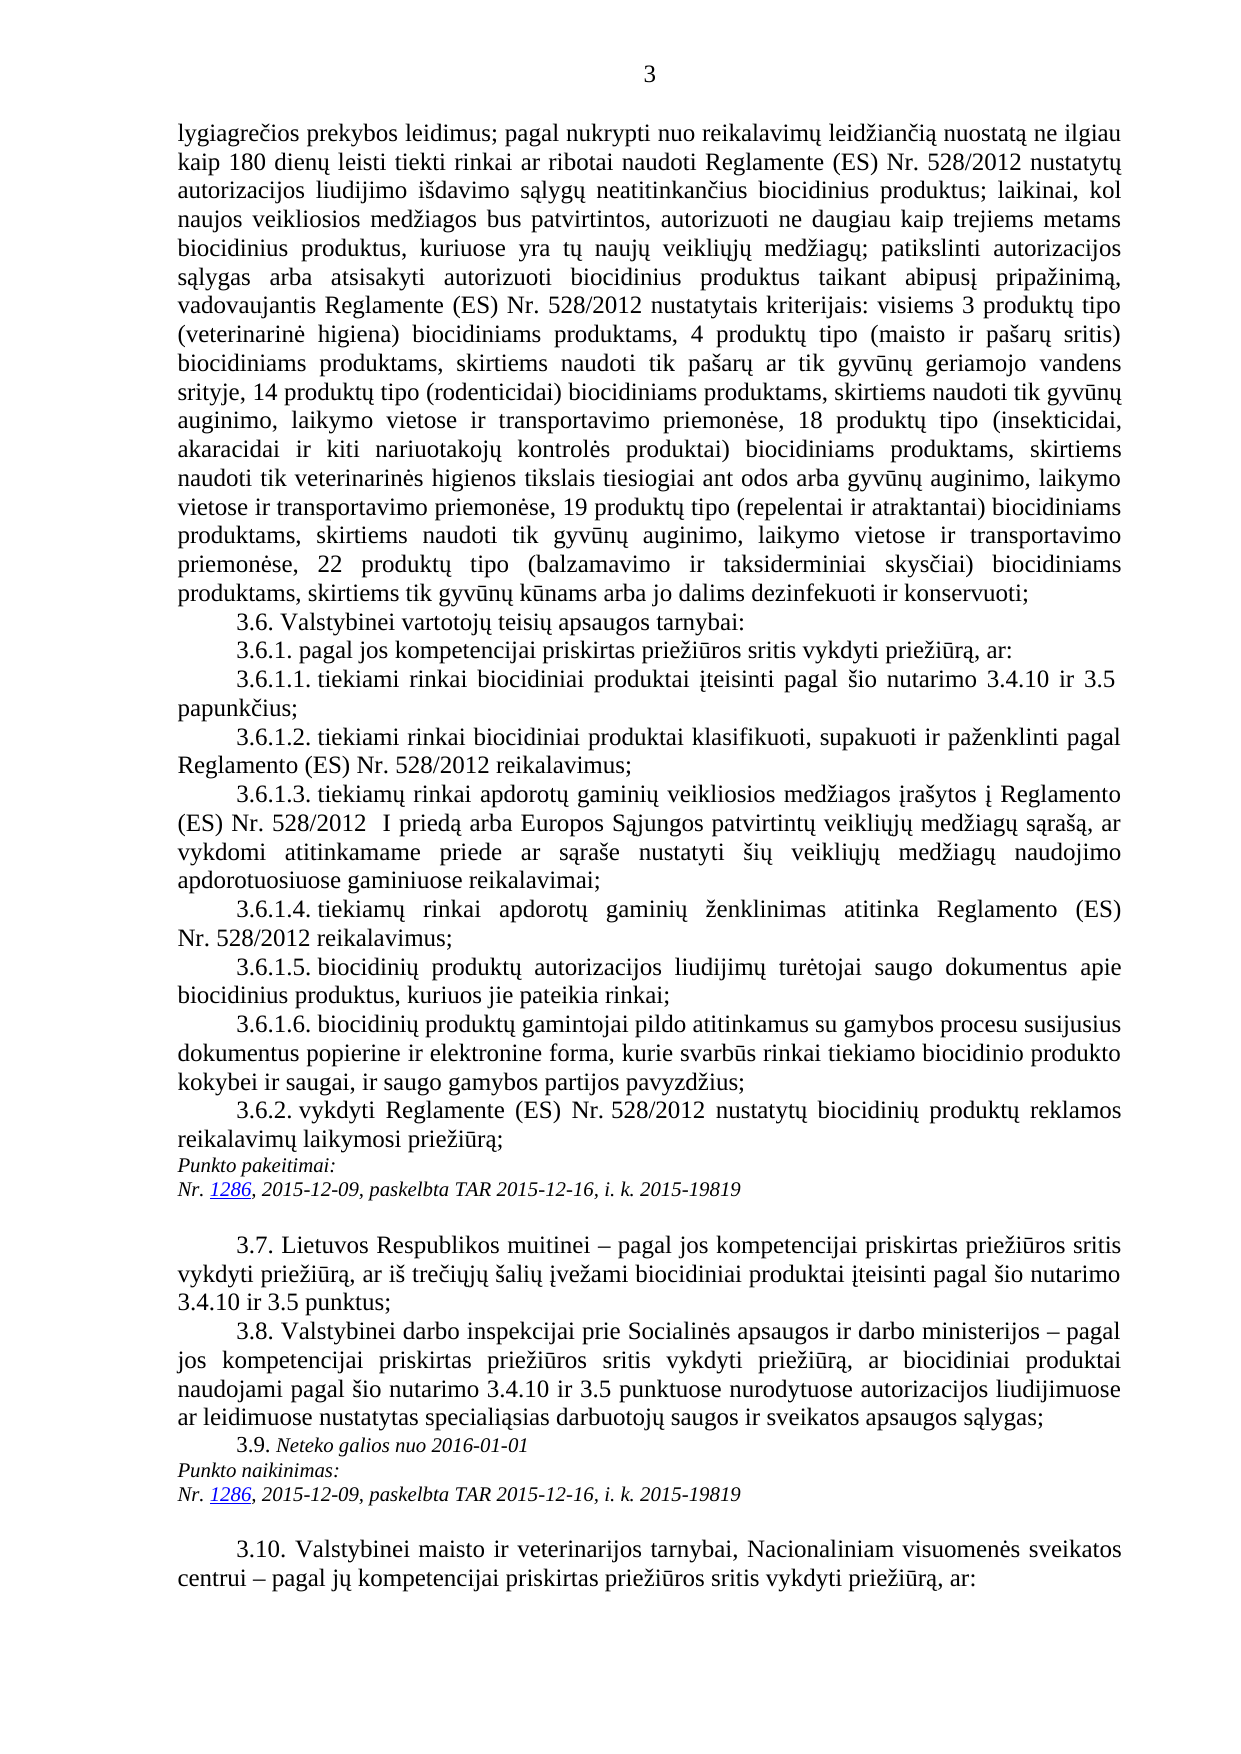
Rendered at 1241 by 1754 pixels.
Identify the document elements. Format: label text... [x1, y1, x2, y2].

text 3.6.1.2. tiekiami rinkai biocidiniai produktai klasifikuoti, supakuoti ir paženklinti pagal Reglamento (ES) Nr. 528/2012 reikalavimus; [177, 722, 1122, 779]
text 3.6.1.4. tiekiamų rinkai apdorotų gaminių ženklinimas atitinka Reglamento (ES) Nr. 528/2012 reikalavimus; [177, 894, 1122, 952]
text 3.6.1.5. biocidinių produktų autorizacijos liudijimų turėtojai saugo dokumentus apie biocidinius produktus, kuriuos jie pateikia rinkai; [177, 952, 1122, 1009]
text 3.6.1. pagal jos kompetencijai priskirtas priežiūros sritis vykdyti priežiūrą, ar: [177, 636, 1122, 664]
text 3.6.1.6. biocidinių produktų gamintojai pildo atitinkamus su gamybos procesu susijusius dokumentus popierine ir elektronine forma, kurie svarbūs rinkai tiekiamo biocidinio produkto kokybei ir saugai, ir saugo gamybos partijos pavyzdžius; [177, 1009, 1122, 1096]
text 3.8. Valstybinei darbo inspekcijai prie Socialinės apsaugos ir darbo ministerijos – pagal jos kompetencijai priskirtas priežiūros sritis vykdyti priežiūrą, ar biocidiniai produktai naudojami pagal šio nutarimo 3.4.10 ir 3.5 punktuose nurodytuose autorizacijos liudijimuose ar leidimuose nustatytas specialiąsias darbuotojų saugos ir sveikatos apsaugos sąlygas; [177, 1316, 1122, 1431]
text Nr. 1286, 2015-12-09, paskelbta TAR 2015-12-16, i. k. 2015-19819 [177, 1177, 1122, 1201]
text 3.9. Neteko galios nuo 2016-01-01 [177, 1431, 1122, 1458]
text 3.6.1.3. tiekiamų rinkai apdorotų gaminių veikliosios medžiagos įrašytos į Reglamento (ES) Nr. 528/2012 I priedą arba Europos Sąjungos patvirtintų veikliųjų medžiagų sąrašą, ar vykdomi atitinkamame priede ar sąraše nustatyti šių veikliųjų medžiagų naudojimo apdorotuosiuose gaminiuose reikalavimai; [177, 779, 1122, 894]
text Nr. 1286, 2015-12-09, paskelbta TAR 2015-12-16, i. k. 2015-19819 [177, 1482, 1122, 1506]
text 3.6.1.1. tiekiami rinkai biocidiniai produktai įteisinti pagal šio nutarimo 3.4.10 ir 3.5 papunkčius; [177, 664, 1122, 722]
text Punkto pakeitimai: [177, 1153, 1122, 1177]
text 3.6.2. vykdyti Reglamente (ES) Nr. 528/2012 nustatytų biocidinių produktų reklamos reikalavimų laikymosi priežiūrą; [177, 1096, 1122, 1153]
text 3.10. Valstybinei maisto ir veterinarijos tarnybai, Nacionaliniam visuomenės sveikatos centrui – pagal jų kompetencijai priskirtas priežiūros sritis vykdyti priežiūrą, ar: [177, 1534, 1122, 1592]
text Punkto naikinimas: [177, 1458, 1122, 1482]
text 3.7. Lietuvos Respublikos muitinei – pagal jos kompetencijai priskirtas priežiūros sritis vykdyti priežiūrą, ar iš trečiųjų šalių įvežami biocidiniai produktai įteisinti pagal šio nutarimo 3.4.10 ir 3.5 punktus; [177, 1230, 1122, 1316]
text 3.6. Valstybinei vartotojų teisių apsaugos tarnybai: [177, 607, 1122, 636]
text lygiagrečios prekybos leidimus; pagal nukrypti nuo reikalavimų leidžiančią nuostatą ne ilgiau kaip 180 dienų leisti tiekti rinkai ar ribotai naudoti Reglamente (ES) Nr. 528/2012 nustatytų autorizacijos liudijimo išdavimo sąlygų neatitinkančius biocidinius produktus; laikinai, kol naujos veikliosios medžiagos bus patvirtintos, autorizuoti ne daugiau kaip trejiems metams biocidinius produktus, kuriuose yra tų naujų veikliųjų medžiagų; patikslinti autorizacijos sąlygas arba atsisakyti autorizuoti biocidinius produktus taikant abipusį pripažinimą, vadovaujantis Reglamente (ES) Nr. 528/2012 nustatytais kriterijais: visiems 3 produktų tipo (veterinarinė higiena) biocidiniams produktams, 4 produktų tipo (maisto ir pašarų sritis) biocidiniams produktams, skirtiems naudoti tik pašarų ar tik gyvūnų geriamojo vandens srityje, 14 produktų tipo (rodenticidai) biocidiniams produktams, skirtiems naudoti tik gyvūnų auginimo, laikymo vietose ir transportavimo priemonėse, 18 produktų tipo (insekticidai, akaracidai ir kiti nariuotakojų kontrolės produktai) biocidiniams produktams, skirtiems naudoti tik veterinarinės higienos tikslais tiesiogiai ant odos arba gyvūnų auginimo, laikymo vietose ir transportavimo priemonėse, 19 produktų tipo (repelentai ir atraktantai) biocidiniams produktams, skirtiems naudoti tik gyvūnų auginimo, laikymo vietose ir transportavimo priemonėse, 22 produktų tipo (balzamavimo ir taksiderminiai skysčiai) biocidiniams produktams, skirtiems tik gyvūnų kūnams arba jo dalims dezinfekuoti ir konservuoti; [177, 118, 1122, 607]
